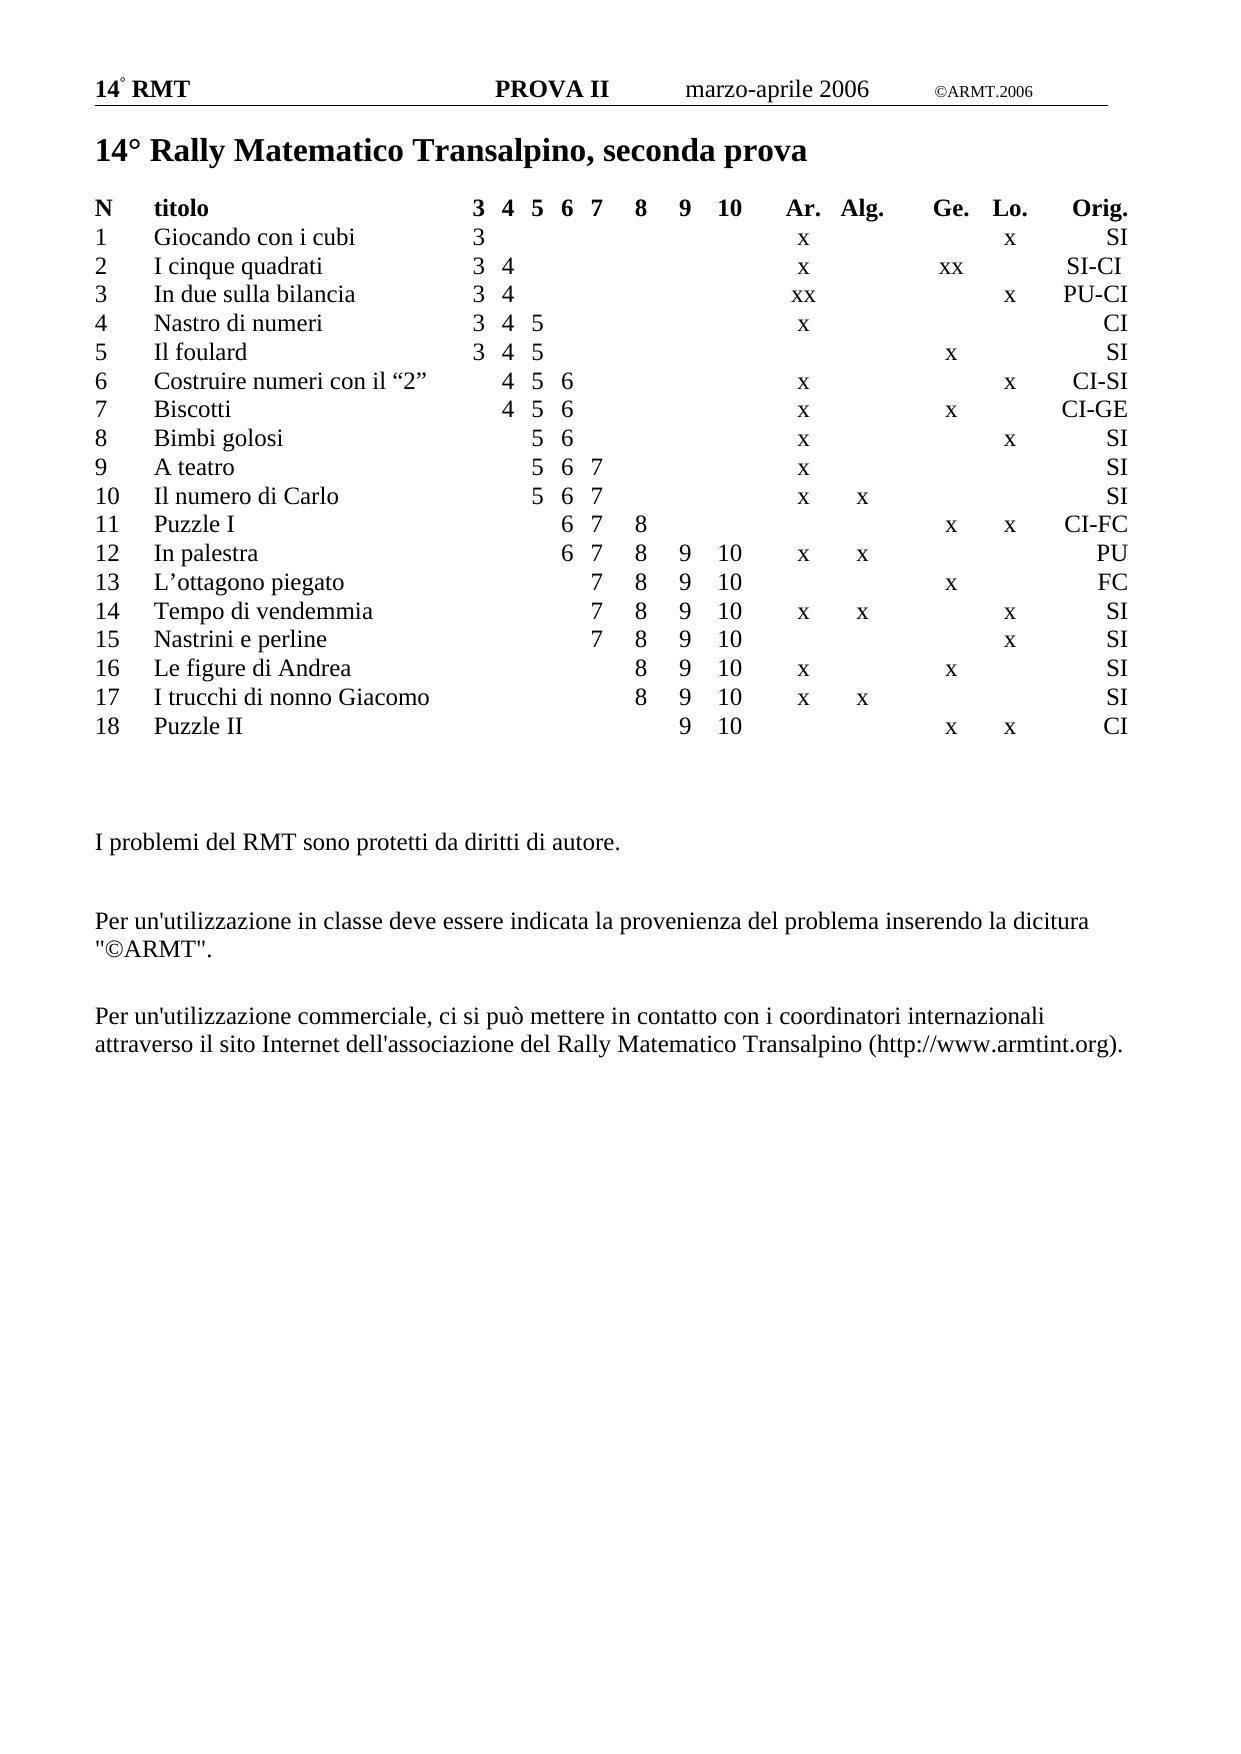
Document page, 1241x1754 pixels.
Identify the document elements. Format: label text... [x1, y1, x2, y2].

text 7 Biscotti 4 5 6 x x CI-GE [94, 394, 1146, 423]
text Per un'utilizzazione in classe deve essere indicata la provenienza del problema inserendo la dicitura "©ARMT". [94, 906, 1146, 963]
text I problemi del RMT sono protetti da diritti di autore. [94, 827, 1146, 856]
text 10 Il numero di Carlo 5 6 7 x x SI [94, 481, 1146, 509]
text 9 A teatro 5 6 7 x SI [94, 452, 1146, 481]
text 3 In due sulla bilancia 3 4 xx x PU-CI [94, 279, 1146, 308]
text 2 I cinque quadrati 3 4 x xx SI-CI [94, 251, 1146, 279]
text 4 Nastro di numeri 3 4 5 x CI [94, 308, 1146, 337]
text 18 Puzzle II 9 10 x x CI [94, 711, 1146, 739]
text 16 Le figure di Andrea 8 9 10 x x SI [94, 653, 1146, 682]
text 14 Tempo di vendemmia 7 8 9 10 x x x SI [94, 596, 1146, 624]
text 1 Giocando con i cubi 3 x x SI [94, 222, 1146, 251]
text 8 Bimbi golosi 5 6 x x SI [94, 423, 1146, 452]
text 11 Puzzle I 6 7 8 x x CI-FC [94, 509, 1146, 538]
text N titolo 3 4 5 6 7 8 9 10 Ar. Alg. Ge. Lo. Orig. [94, 193, 1146, 222]
text 17 I trucchi di nonno Giacomo 8 9 10 x x SI [94, 682, 1146, 711]
text 15 Nastrini e perline 7 8 9 10 x SI [94, 624, 1146, 653]
text 14° Rally Matematico Transalpino, seconda prova [94, 130, 1146, 168]
text 12 In palestra 6 7 8 9 10 x x PU [94, 538, 1146, 567]
text 13 L’ottagono piegato 7 8 9 10 x FC [94, 567, 1146, 596]
text Per un'utilizzazione commerciale, ci si può mettere in contatto con i coordinatori internazionali attraverso il sito Internet dell'associazione del Rally Matematico Transalpino (http://www.armtint.org). [94, 1001, 1146, 1058]
text 6 Costruire numeri con il “2” 4 5 6 x x CI-SI [94, 366, 1146, 394]
text 5 Il foulard 3 4 5 x SI [94, 337, 1146, 366]
